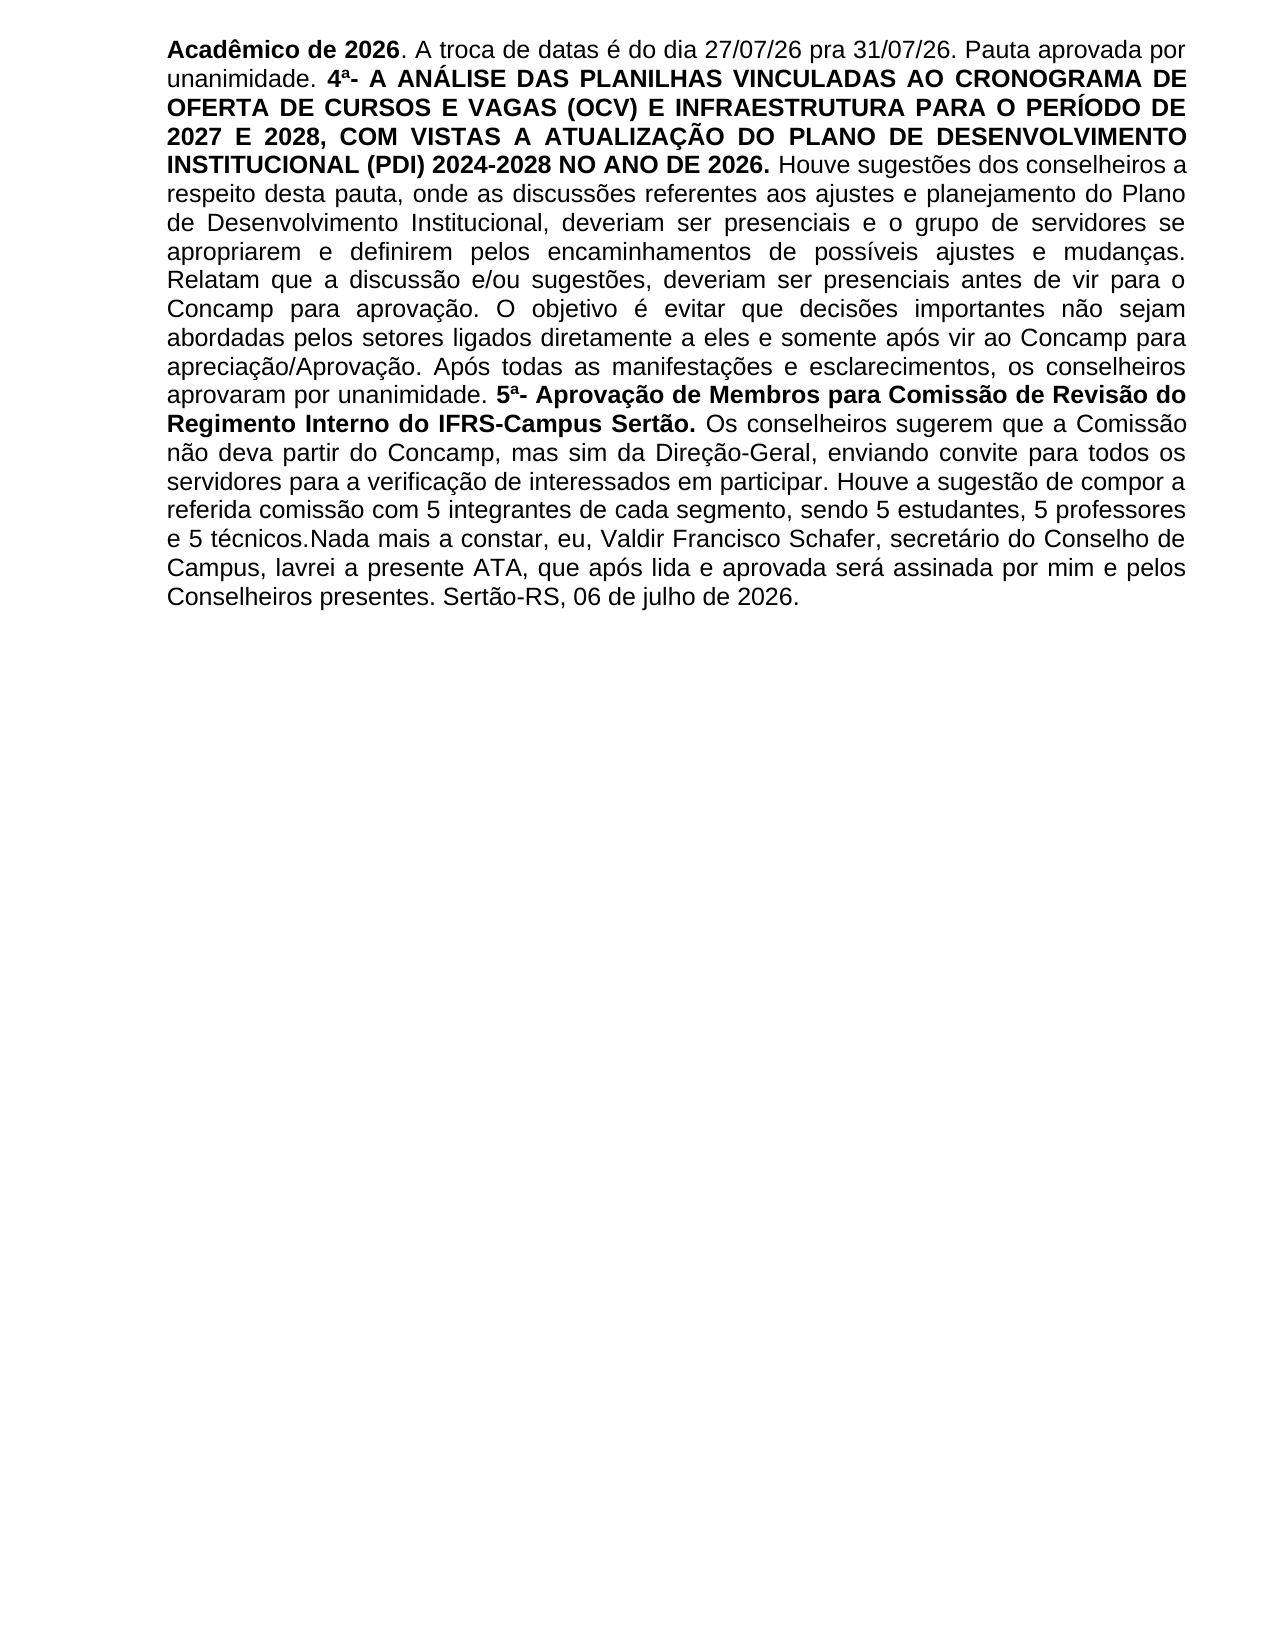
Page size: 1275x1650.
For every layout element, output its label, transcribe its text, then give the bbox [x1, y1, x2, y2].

text Acadêmico de 2026. A troca de datas é do dia 27/07/26 pra 31/07/26. Pauta aprovada por unanimidade. 4ª- A ANÁLISE DAS PLANILHAS VINCULADAS AO CRONOGRAMA DE OFERTA DE CURSOS E VAGAS (OCV) E INFRAESTRUTURA PARA O PERÍODO DE 2027 E 2028, COM VISTAS A ATUALIZAÇÃO DO PLANO DE DESENVOLVIMENTO INSTITUCIONAL (PDI) 2024-2028 NO ANO DE 2026. Houve sugestões dos conselheiros a respeito desta pauta, onde as discussões referentes aos ajustes e planejamento do Plano de Desenvolvimento Institucional, deveriam ser presenciais e o grupo de servidores se apropriarem e definirem pelos encaminhamentos de possíveis ajustes e mudanças. Relatam que a discussão e/ou sugestões, deveriam ser presenciais antes de vir para o Concamp para aprovação. O objetivo é evitar que decisões importantes não sejam abordadas pelos setores ligados diretamente a eles e somente após vir ao Concamp para apreciação/Aprovação. Após todas as manifestações e esclarecimentos, os conselheiros aprovaram por unanimidade. 5ª- Aprovação de Membros para Comissão de Revisão do Regimento Interno do IFRS-Campus Sertão. Os conselheiros sugerem que a Comissão não deva partir do Concamp, mas sim da Direção-Geral, enviando convite para todos os servidores para a verificação de interessados em participar. Houve a sugestão de compor a referida comissão com 5 integrantes de cada segmento, sendo 5 estudantes, 5 professores e 5 técnicos.Nada mais a constar, eu, Valdir Francisco Schafer, secretário do Conselho de Campus, lavrei a presente ATA, que após lida e aprovada será assinada por mim e pelos Conselheiros presentes. Sertão-RS, 06 de julho de 2026. [167, 35, 1187, 610]
